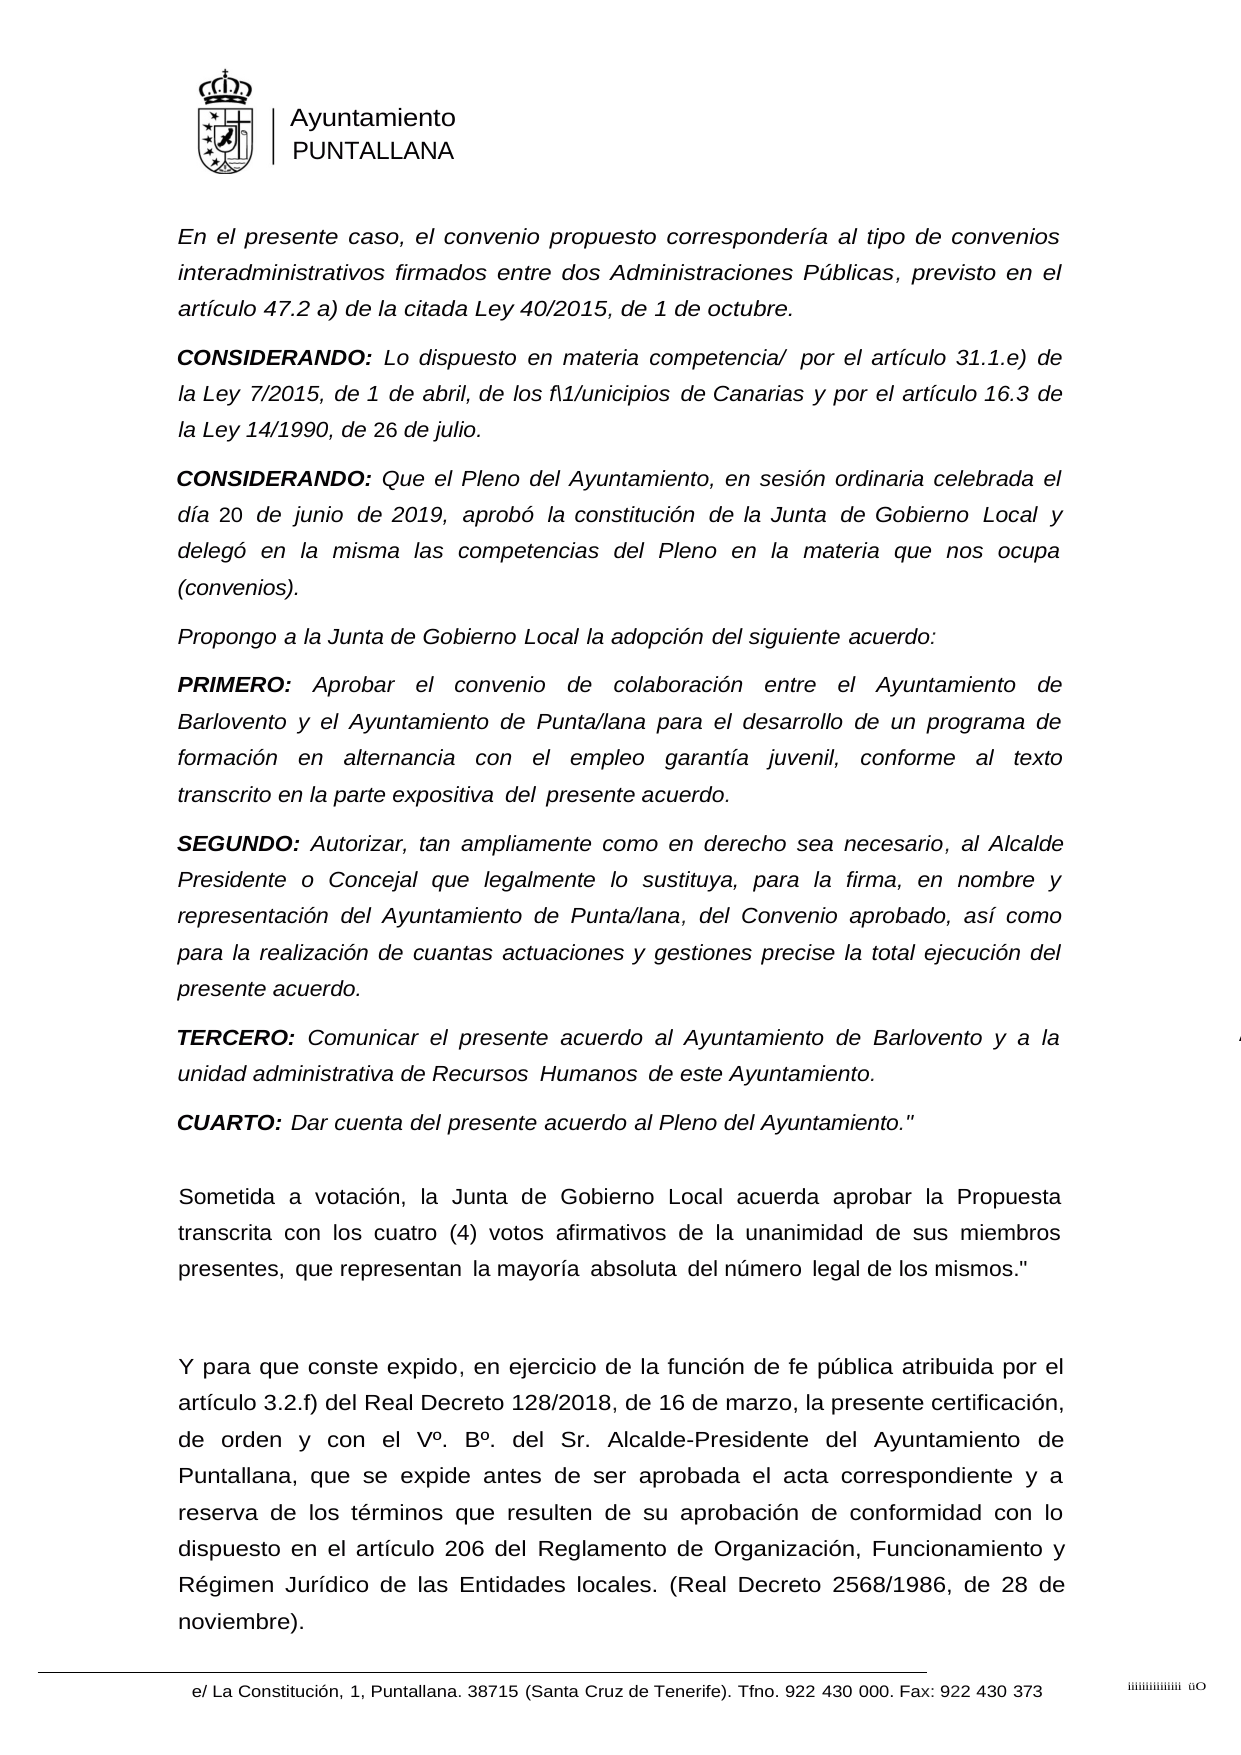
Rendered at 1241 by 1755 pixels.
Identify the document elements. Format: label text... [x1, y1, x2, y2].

text CONSIDERANDO: Que el Pleno del Ayuntamiento, en sesión ordinaria celebrada el día 20 de junio de 2019, aprobó la constitución de la Junta de Gobierno Local y delegó en la misma las competencias del Pleno en la materia que nos ocupa (convenios). [176, 466, 1064, 600]
text Propongo a la Junta de Gobierno Local la adopción del siguiente acuerdo: [177, 624, 1241, 649]
text CUARTO: Dar cuenta del presente acuerdo al Pleno del Ayuntamiento." [177, 1110, 1065, 1135]
text En el presente caso, el convenio propuesto correspondería al tipo de convenios interadministrativos firmados entre dos Administraciones Públicas, previsto en el artículo 47.2 a) de la citada Ley 40/2015, de 1 de octubre. [177, 224, 1064, 321]
text CONSIDERANDO: Lo dispuesto en materia competencia/ por el artículo 31.1.e) de la Ley 7/2015, de 1 de abril, de los f\1/unicipios de Canarias y por el artículo 16.3 de la Ley 14/1990, de 26 de julio. [177, 345, 1065, 442]
subtitle Sometida a votación, la Junta de Gobierno Local acuerda aprobar la Propuesta transcrita con los cuatro (4) votos afirmativos de la unanimidad de sus miembros presentes, que representan la mayoría absoluta del número legal de los mismos." [178, 1184, 1063, 1281]
text Y para que conste expido, en ejercicio de la función de fe pública atribuida por el artículo 3.2.f) del Real Decreto 128/2018, de 16 de marzo, la presente certificación, de orden y con el Vº. Bº. del Sr. Alcalde-Presidente del Ayuntamiento de Puntallana, que se expide antes de ser aprobada el acta correspondiente y a reserva de los términos que resulten de su aprobación de conformidad con lo dispuesto en el artículo 206 del Reglamento de Organización, Funcionamiento y Régimen Jurídico de las Entidades locales. (Real Decreto 2568/1986, de 28 de noviembre). [178, 1354, 1065, 1634]
text SEGUNDO: Autorizar, tan ampliamente como en derecho sea necesario, al Alcalde­ Presidente o Concejal que legalmente lo sustituya, para la firma, en nombre y representación del Ayuntamiento de Punta/lana, del Convenio aprobado, así como para la realización de cuantas actuaciones y gestiones precise la total ejecución del presente acuerdo. [177, 831, 1064, 1002]
text TERCERO: Comunicar el presente acuerdo al Ayuntamiento de Barlovento y a la unidad administrativa de Recursos Humanos de este Ayuntamiento. [176, 1025, 1064, 1086]
text PRIMERO: Aprobar el convenio de colaboración entre el Ayuntamiento de Barlovento y el Ayuntamiento de Punta/lana para el desarrollo de un programa de formación en alternancia con el empleo garantía juvenil, conforme al texto transcrito en la parte expositiva del presente acuerdo. [177, 672, 1065, 807]
